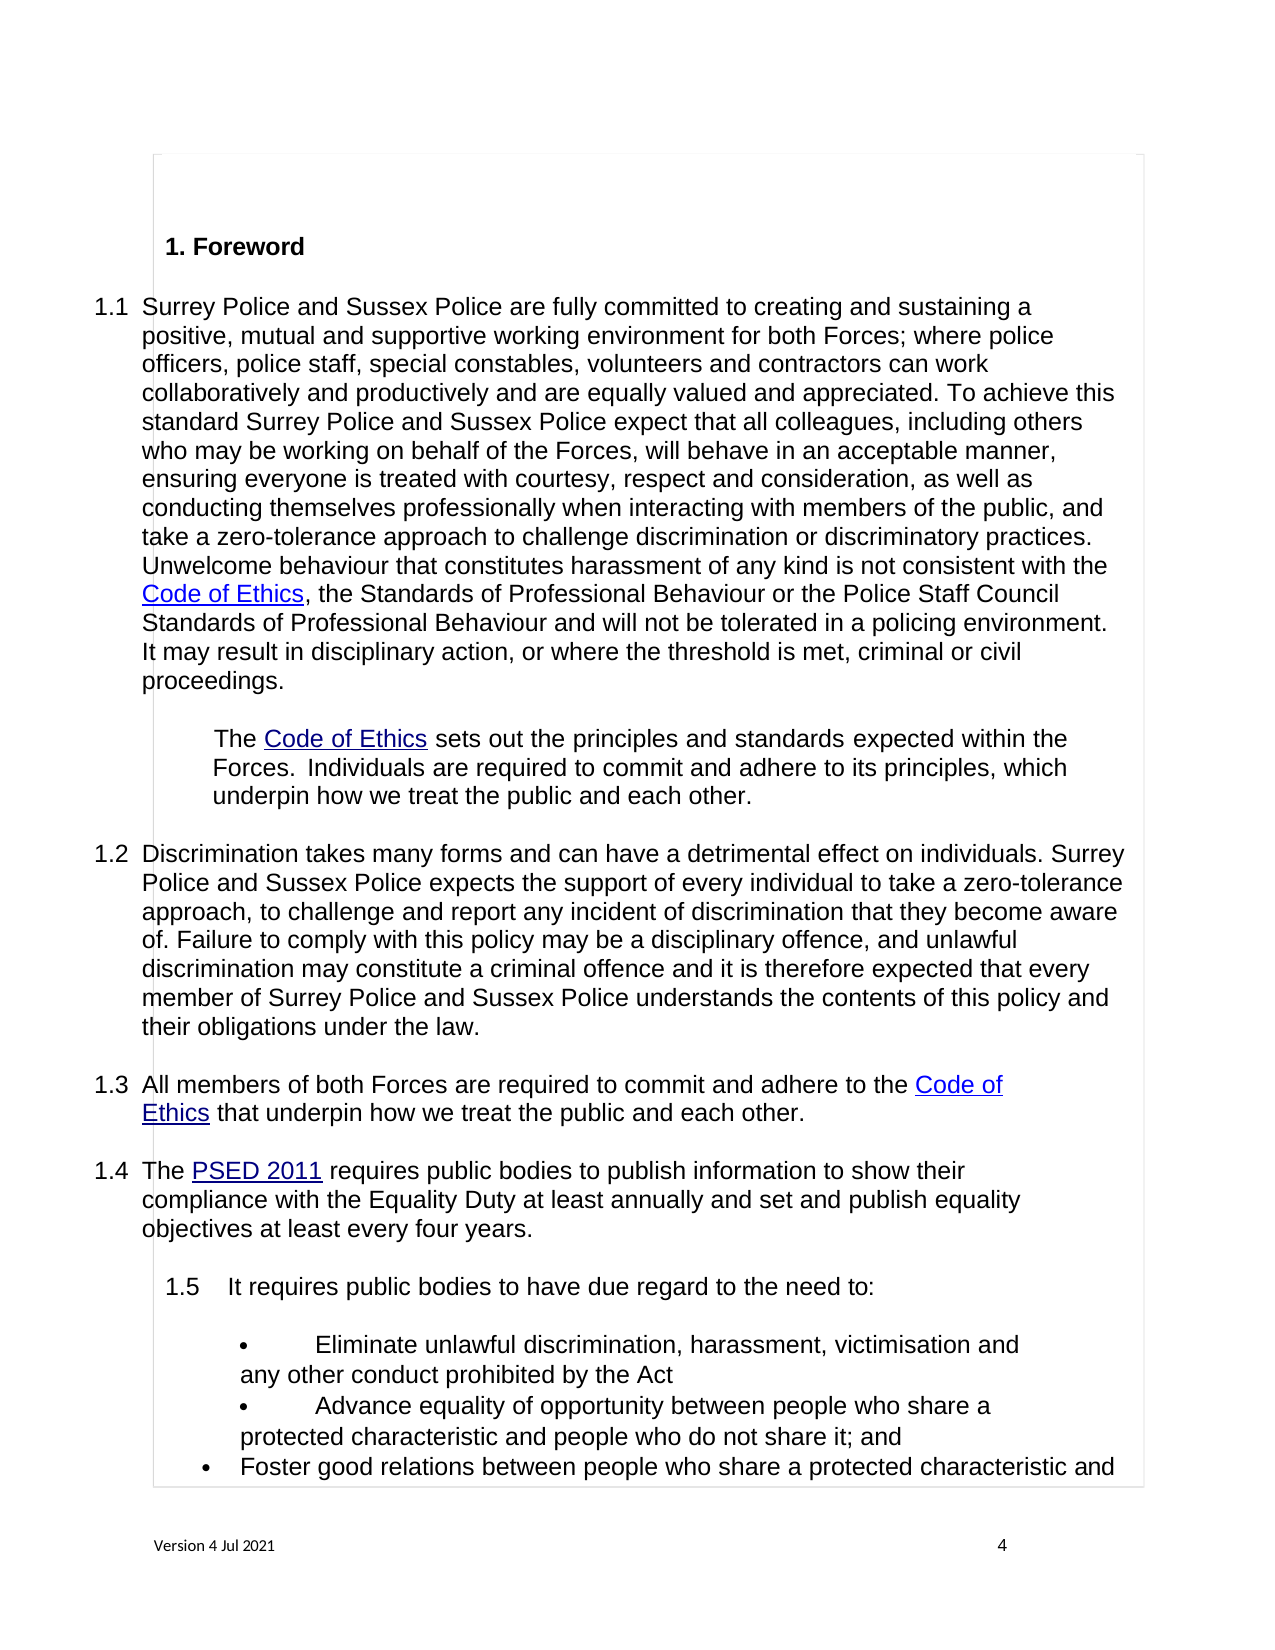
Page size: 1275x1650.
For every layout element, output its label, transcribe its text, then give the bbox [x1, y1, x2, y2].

list Discrimination takes many forms and can have a detrimental effect on individuals. Surrey Police and Sussex Police expects the support of every individual to take a zero-tolerance approach, to challenge and report any incident of discrimination that they become aware of. Failure to comply with this policy may be a disciplinary offence, and unlawful discrimination may constitute a criminal offence and it is therefore expected that every member of Surrey Police and Sussex Police understands the contents of this policy and their obligations under the law. [94, 839, 152, 1041]
subtitle Foreword [165, 232, 1143, 261]
text PROCEDURE [162, 154, 1136, 183]
list All members of both Forces are required to commit and adhere to the Code of Ethics that underpin how we treat the public and each other. [154, 1069, 1074, 1127]
list Surrey Police and Sussex Police are fully committed to creating and sustaining a positive, mutual and supportive working environment for both Forces; where police officers, police staff, special constables, volunteers and contractors can work collaboratively and productively and are equally valued and appreciated. To achieve this standard Surrey Police and Sussex Police expect that all colleagues, including others who may be working on behalf of the Forces, will behave in an acceptable manner, ensuring everyone is treated with courtesy, respect and consideration, as well as conducting themselves professionally when interacting with members of the public, and take a zero-tolerance approach to challenge discrimination or discriminatory practices. Unwelcome behaviour that constitutes harassment of any kind is not consistent with the Code of Ethics, the Standards of Professional Behaviour or the Police Staff Council Standards of Professional Behaviour and will not be tolerated in a policing environment. It may result in disciplinary action, or where the threshold is met, criminal or civil proceedings. [154, 292, 1124, 694]
list Discrimination takes many forms and can have a detrimental effect on individuals. Surrey Police and Sussex Police expects the support of every individual to take a zero-tolerance approach, to challenge and report any incident of discrimination that they become aware of. Failure to comply with this policy may be a disciplinary offence, and unlawful discrimination may constitute a criminal offence and it is therefore expected that every member of Surrey Police and Sussex Police understands the contents of this policy and their obligations under the law. [154, 839, 1129, 1041]
list The PSED 2011 requires public bodies to publish information to show their compliance with the Equality Duty at least annually and set and publish equality objectives at least every four years. [154, 1156, 1091, 1243]
list It requires public bodies to have due regard to the need to: [165, 1272, 1143, 1300]
list The PSED 2011 requires public bodies to publish information to show their compliance with the Equality Duty at least annually and set and publish equality objectives at least every four years. [94, 1156, 152, 1243]
list Eliminate unlawful discrimination, harassment, victimisation and any other conduct prohibited by the Act [240, 1330, 1056, 1389]
list Surrey Police and Sussex Police are fully committed to creating and sustaining a positive, mutual and supportive working environment for both Forces; where police officers, police staff, special constables, volunteers and contractors can work collaboratively and productively and are equally valued and appreciated. To achieve this standard Surrey Police and Sussex Police expect that all colleagues, including others who may be working on behalf of the Forces, will behave in an acceptable manner, ensuring everyone is treated with courtesy, respect and consideration, as well as conducting themselves professionally when interacting with members of the public, and take a zero-tolerance approach to challenge discrimination or discriminatory practices. Unwelcome behaviour that constitutes harassment of any kind is not consistent with the Code of Ethics, the Standards of Professional Behaviour or the Police Staff Council Standards of Professional Behaviour and will not be tolerated in a policing environment. It may result in disciplinary action, or where the threshold is met, criminal or civil proceedings. [94, 292, 152, 694]
list Advance equality of opportunity between people who share a protected characteristic and people who do not share it; and [240, 1391, 1026, 1451]
text The Code of Ethics sets out the principles and standards expected within the Forces. Individuals are required to commit and adhere to its principles, which underpin how we treat the public and each other. [212, 724, 1068, 810]
list Foster good relations between people who share a protected characteristic and [202, 1453, 1143, 1481]
subtitle [1145, 232, 1181, 261]
list All members of both Forces are required to commit and adhere to the Code of Ethics that underpin how we treat the public and each other. [94, 1069, 152, 1127]
